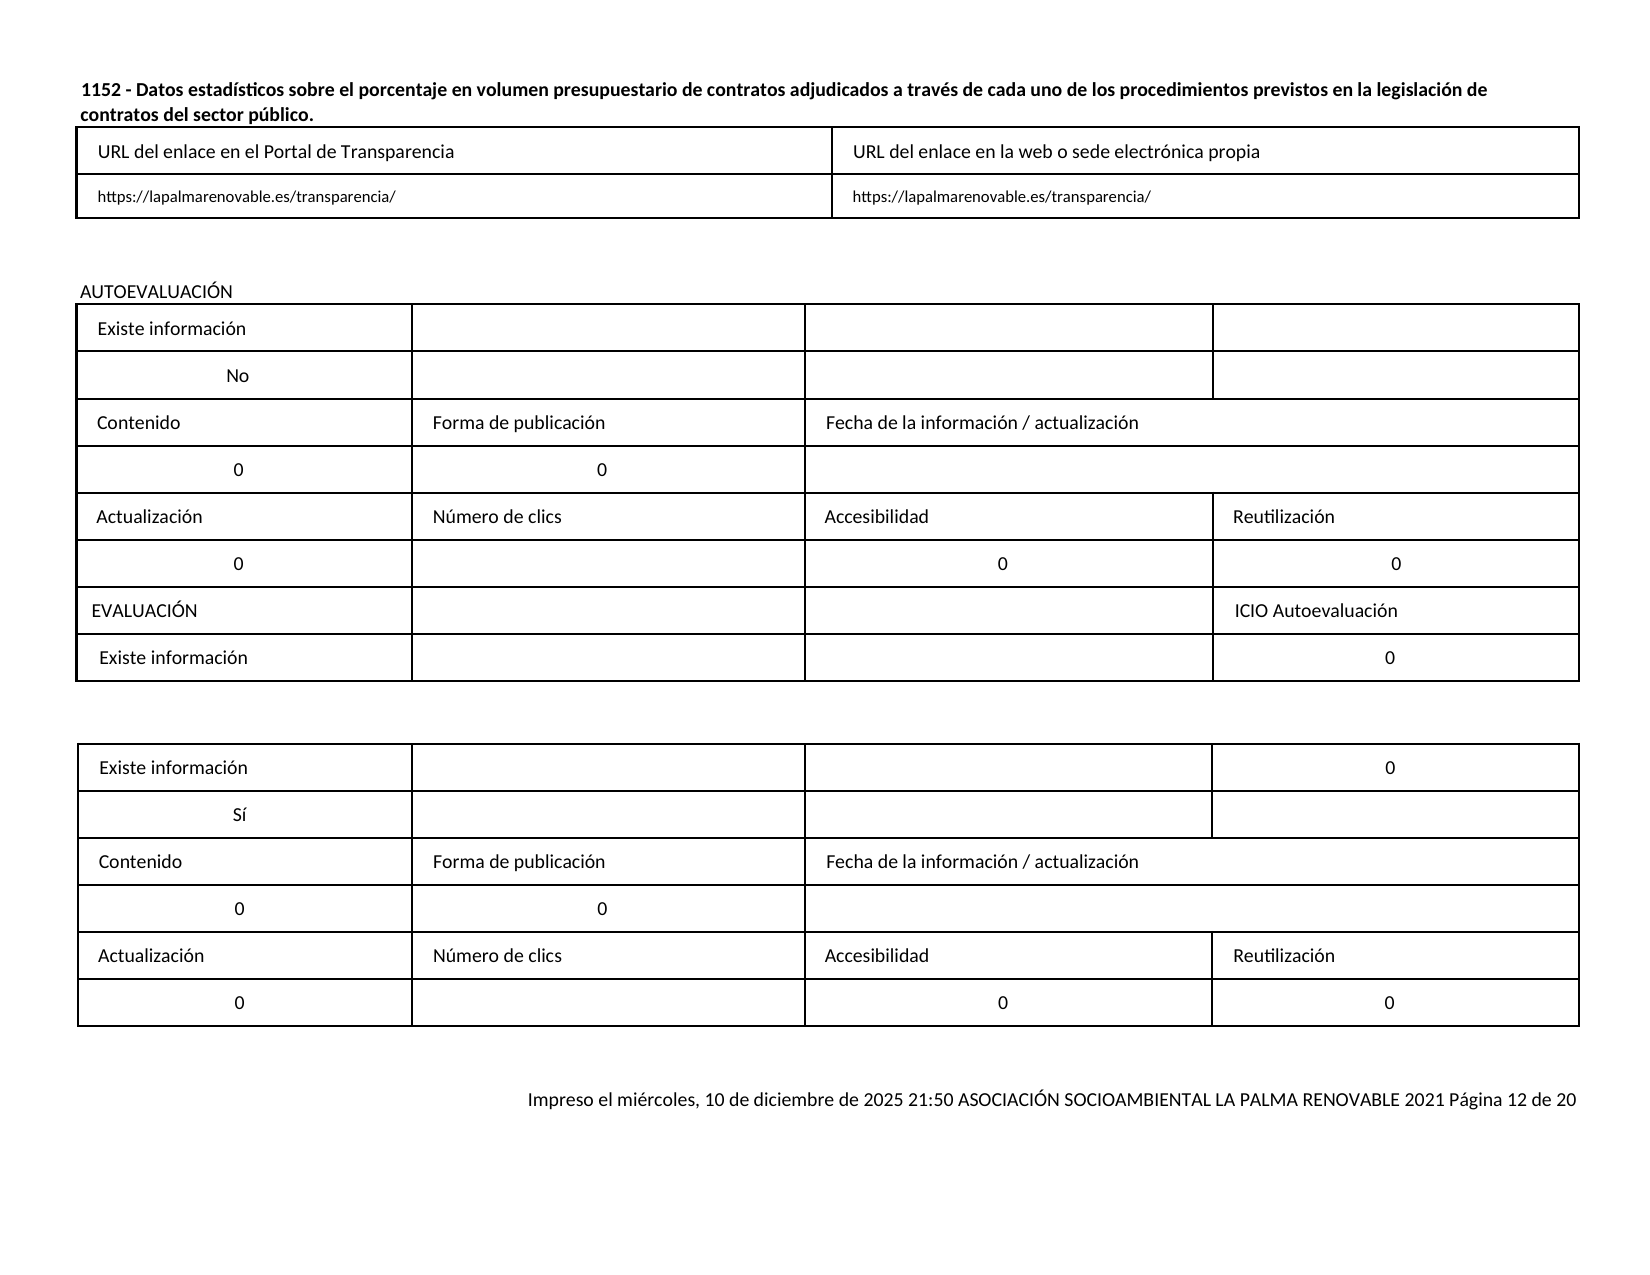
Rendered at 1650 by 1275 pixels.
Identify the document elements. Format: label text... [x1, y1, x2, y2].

table_cell Fecha de la información / actualización [806, 400, 1578, 444]
table_cell Forma de publicación [413, 400, 804, 444]
table_cell EVALUACIÓN [78, 588, 411, 633]
table_cell [413, 352, 804, 397]
table_cell [806, 447, 1578, 492]
text 1152 - Datos estadísticos sobre el porcentaje en volumen presupuestario de contratos adjudicados a través de cada uno de los procedimientos previstos en la legislación de contratos del sector público. [80, 77, 1517, 126]
table_cell ICIO Autoevaluación [1214, 588, 1578, 633]
table_cell [806, 352, 1212, 397]
table_cell 0 [413, 886, 804, 931]
table_cell Actualización [78, 494, 411, 539]
table_cell 0 [78, 447, 411, 492]
table_header [1214, 305, 1578, 350]
table_cell No [78, 352, 411, 397]
table_header [806, 745, 1211, 789]
text AUTOEVALUACIÓN [80, 279, 1579, 303]
table_cell Contenido [78, 400, 411, 444]
table_header Existe información [79, 745, 411, 789]
table_cell 0 [79, 980, 411, 1025]
table_cell Forma de publicación [413, 839, 804, 884]
table_cell [413, 541, 804, 586]
table_cell 0 [806, 980, 1211, 1025]
table_cell Contenido [79, 839, 411, 884]
table_cell Reutilización [1214, 494, 1578, 539]
table_cell [806, 635, 1212, 680]
table_cell 0 [1214, 635, 1578, 680]
table_cell 0 [1214, 541, 1578, 586]
table_cell [413, 792, 804, 837]
table_cell [413, 980, 804, 1025]
table_cell https://lapalmarenovable.es/transparencia/ [833, 175, 1578, 217]
table_cell Número de clics [413, 933, 804, 978]
table_cell Actualización [79, 933, 411, 978]
table_cell Fecha de la información / actualización [806, 839, 1578, 884]
table_cell [806, 792, 1211, 837]
table_header URL del enlace en la web o sede electrónica propia [833, 128, 1578, 173]
table_cell 0 [78, 541, 411, 586]
table_header URL del enlace en el Portal de Transparencia [78, 128, 831, 173]
table_cell 0 [79, 886, 411, 931]
table_header [413, 745, 804, 789]
table_header [806, 305, 1212, 350]
table_cell [1214, 352, 1578, 397]
table_cell 0 [1213, 980, 1578, 1025]
table_header Existe información [78, 305, 411, 350]
table_cell Accesibilidad [806, 494, 1212, 539]
table_header [413, 305, 804, 350]
table_cell Reutilización [1213, 933, 1578, 978]
table_cell [806, 886, 1578, 931]
table_cell Sí [79, 792, 411, 837]
table_cell Número de clics [413, 494, 804, 539]
table_cell [413, 588, 804, 633]
table_cell 0 [806, 541, 1212, 586]
table_cell 0 [413, 447, 804, 492]
text Impreso el miércoles, 10 de diciembre de 2025 21:50 ASOCIACIÓN SOCIOAMBIENTAL LA PALMA RENOVABLE 2021 Página 12 de 20 [61, 1087, 1577, 1112]
table_cell [1213, 792, 1578, 837]
table_cell [806, 588, 1212, 633]
table_cell [413, 635, 804, 680]
table_header 0 [1213, 745, 1578, 789]
table_cell Accesibilidad [806, 933, 1211, 978]
table_cell Existe información [78, 635, 411, 680]
table_cell https://lapalmarenovable.es/transparencia/ [78, 175, 831, 217]
